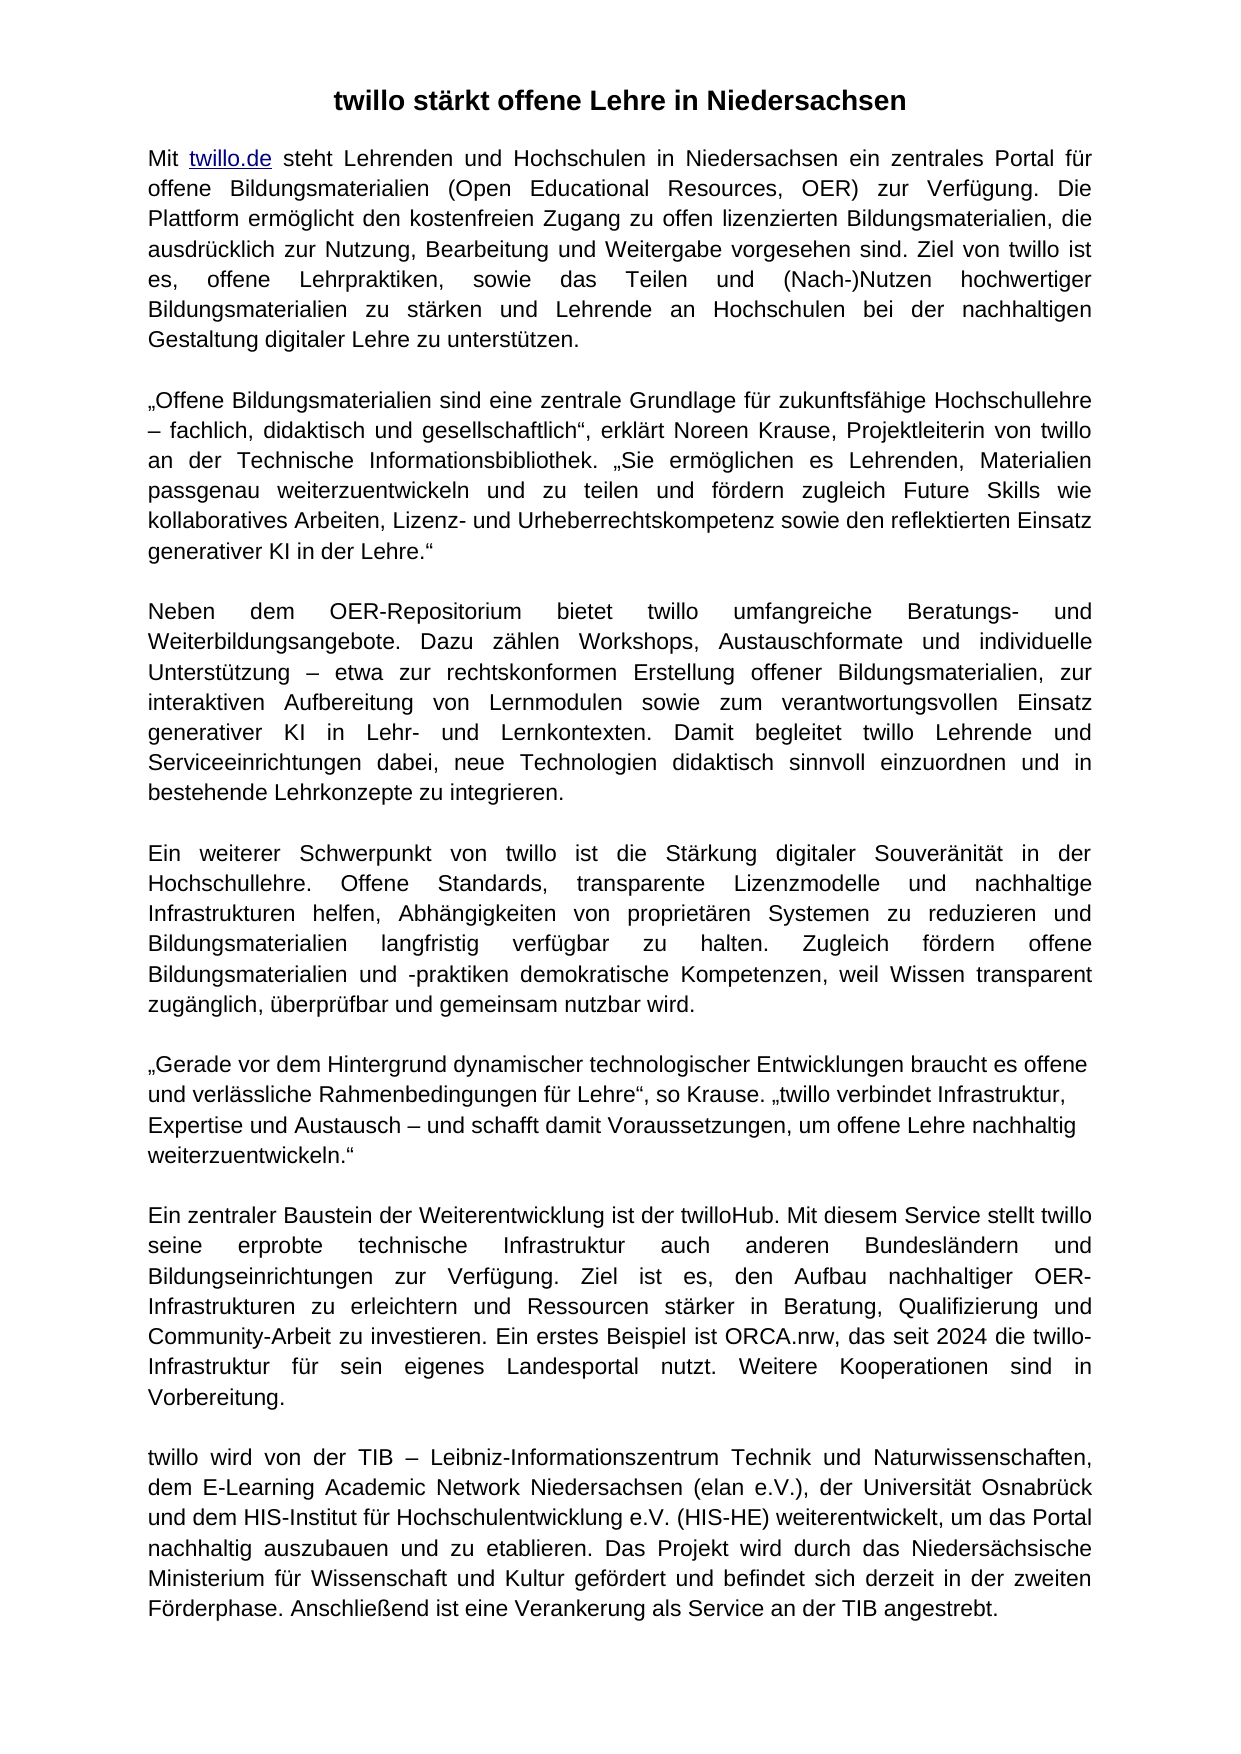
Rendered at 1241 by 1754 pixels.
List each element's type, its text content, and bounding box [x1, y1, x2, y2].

text „Gerade vor dem Hintergrund dynamischer technologischer Entwicklungen braucht es offene und verlässliche Rahmenbedingungen für Lehre“, so Krause. „twillo verbindet Infrastruktur, Expertise und Austausch – und schafft damit Voraussetzungen, um offene Lehre nachhaltig weiterzuentwickeln.“ [148, 1051, 1093, 1168]
text twillo wird von der TIB – Leibniz-Informationszentrum Technik und Naturwissenschaften, dem E-Learning Academic Network Niedersachsen (elan e.V.), der Universität Osnabrück und dem HIS-Institut für Hochschulentwicklung e.V. (HIS-HE) weiterentwickelt, um das Portal nachhaltig auszubauen und zu etablieren. Das Projekt wird durch das Niedersächsische Ministerium für Wissenschaft und Kultur gefördert und befindet sich derzeit in der zweiten Förderphase. Anschließend ist eine Verankerung als Service an der TIB angestrebt. [148, 1444, 1093, 1621]
text Mit twillo.de steht Lehrenden und Hochschulen in Niedersachsen ein zentrales Portal für offene Bildungsmaterialien (Open Educational Resources, OER) zur Verfügung. Die Plattform ermöglicht den kostenfreien Zugang zu offen lizenzierten Bildungsmaterialien, die ausdrücklich zur Nutzung, Bearbeitung und Weitergabe vorgesehen sind. Ziel von twillo ist es, offene Lehrpraktiken, sowie das Teilen und (Nach-)Nutzen hochwertiger Bildungsmaterialien zu stärken und Lehrende an Hochschulen bei der nachhaltigen Gestaltung digitaler Lehre zu unterstützen. [148, 145, 1093, 353]
text „Offene Bildungsmaterialien sind eine zentrale Grundlage für zukunftsfähige Hochschullehre – fachlich, didaktisch und gesellschaftlich“, erklärt Noreen Krause, Projektleiterin von twillo an der Technische Informationsbibliothek. „Sie ermöglichen es Lehrenden, Materialien passgenau weiterzuentwickeln und zu teilen und fördern zugleich Future Skills wie kollaboratives Arbeiten, Lizenz- und Urheberrechtskompetenz sowie den reflektierten Einsatz generativer KI in der Lehre.“ [148, 387, 1093, 564]
subtitle twillo stärkt offene Lehre in Niedersachsen [148, 83, 1093, 116]
text Ein weiterer Schwerpunkt von twillo ist die Stärkung digitaler Souveränität in der Hochschullehre. Offene Standards, transparente Lizenzmodelle und nachhaltige Infrastrukturen helfen, Abhängigkeiten von proprietären Systemen zu reduzieren und Bildungsmaterialien langfristig verfügbar zu halten. Zugleich fördern offene Bildungsmaterialien und -praktiken demokratische Kompetenzen, weil Wissen transparent zugänglich, überprüfbar und gemeinsam nutzbar wird. [148, 840, 1093, 1017]
text Neben dem OER-Repositorium bietet twillo umfangreiche Beratungs- und Weiterbildungsangebote. Dazu zählen Workshops, Austauschformate und individuelle Unterstützung – etwa zur rechtskonformen Erstellung offener Bildungsmaterialien, zur interaktiven Aufbereitung von Lernmodulen sowie zum verantwortungsvollen Einsatz generativer KI in Lehr- und Lernkontexten. Damit begleitet twillo Lehrende und Serviceeinrichtungen dabei, neue Technologien didaktisch sinnvoll einzuordnen und in bestehende Lehrkonzepte zu integrieren. [148, 598, 1093, 806]
text Ein zentraler Baustein der Weiterentwicklung ist der twilloHub. Mit diesem Service stellt twillo seine erprobte technische Infrastruktur auch anderen Bundesländern und Bildungseinrichtungen zur Verfügung. Ziel ist es, den Aufbau nachhaltiger OER-Infrastrukturen zu erleichtern und Ressourcen stärker in Beratung, Qualifizierung und Community-Arbeit zu investieren. Ein erstes Beispiel ist ORCA.nrw, das seit 2024 die twillo-Infrastruktur für sein eigenes Landesportal nutzt. Weitere Kooperationen sind in Vorbereitung. [148, 1202, 1093, 1410]
